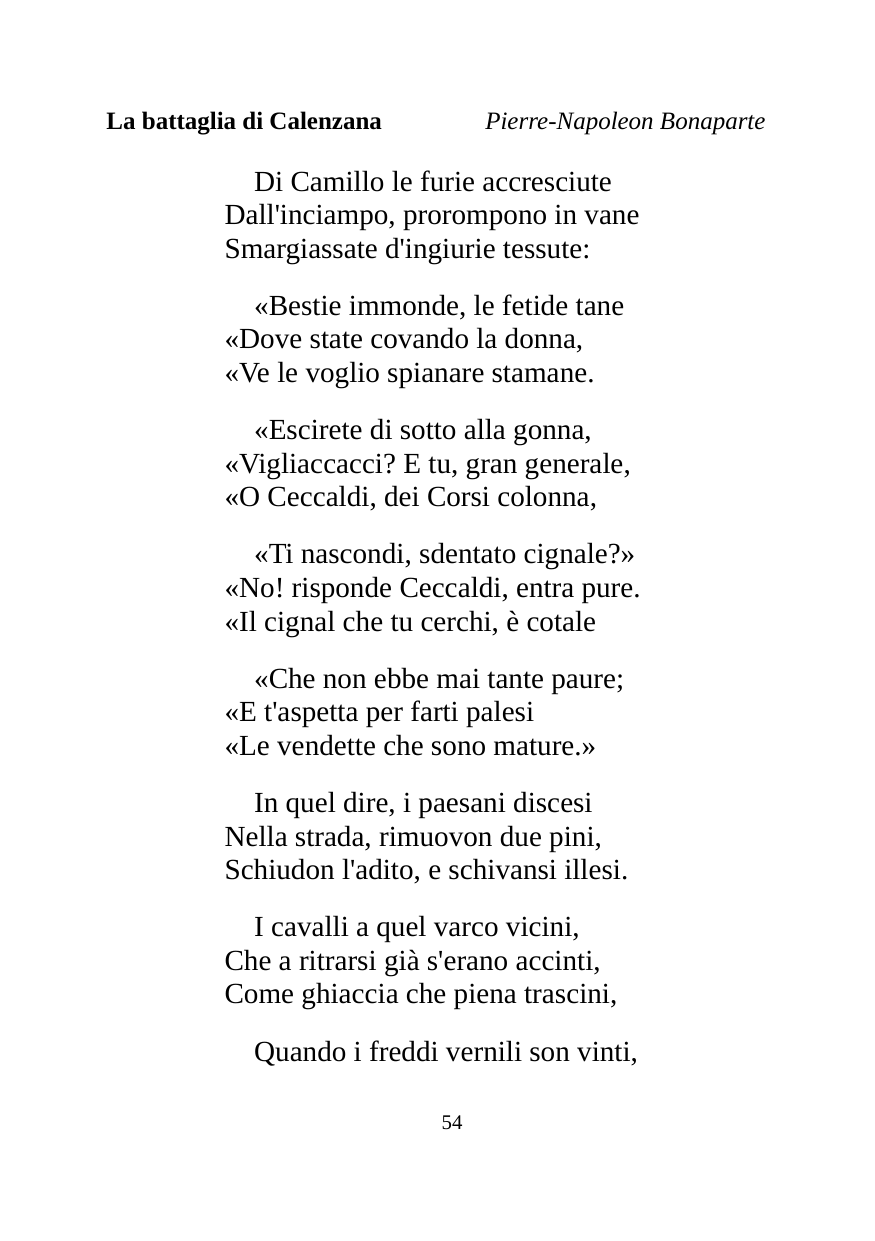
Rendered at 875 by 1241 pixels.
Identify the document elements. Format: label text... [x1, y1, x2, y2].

text In quel dire, i paesani discesi Nella strada, rimuovon due pini, Schiudon l'adito, e schivansi illesi. [224, 785, 768, 886]
text «Escirete di sotto alla gonna, «Vigliaccacci? E tu, gran generale, «O Ceccaldi, dei Corsi colonna, [224, 412, 768, 513]
text Quando i freddi vernili son vinti, [224, 1034, 768, 1067]
text «Che non ebbe mai tante paure; «E t'aspetta per farti palesi «Le vendette che sono mature.» [224, 661, 768, 761]
text Di Camillo le furie accresciute Dall'inciampo, prorompono in vane Smargiassate d'ingiurie tessute: [224, 164, 768, 264]
text «Ti nascondi, sdentato cignale?» «No! risponde Ceccaldi, entra pure. «Il cignal che tu cerchi, è cotale [224, 537, 768, 637]
text I cavalli a quel varco vicini, Che a ritrarsi già s'erano accinti, Come ghiaccia che piena trascini, [224, 909, 768, 1010]
text «Bestie immonde, le fetide tane «Dove state covando la donna, «Ve le voglio spianare stamane. [224, 288, 768, 389]
